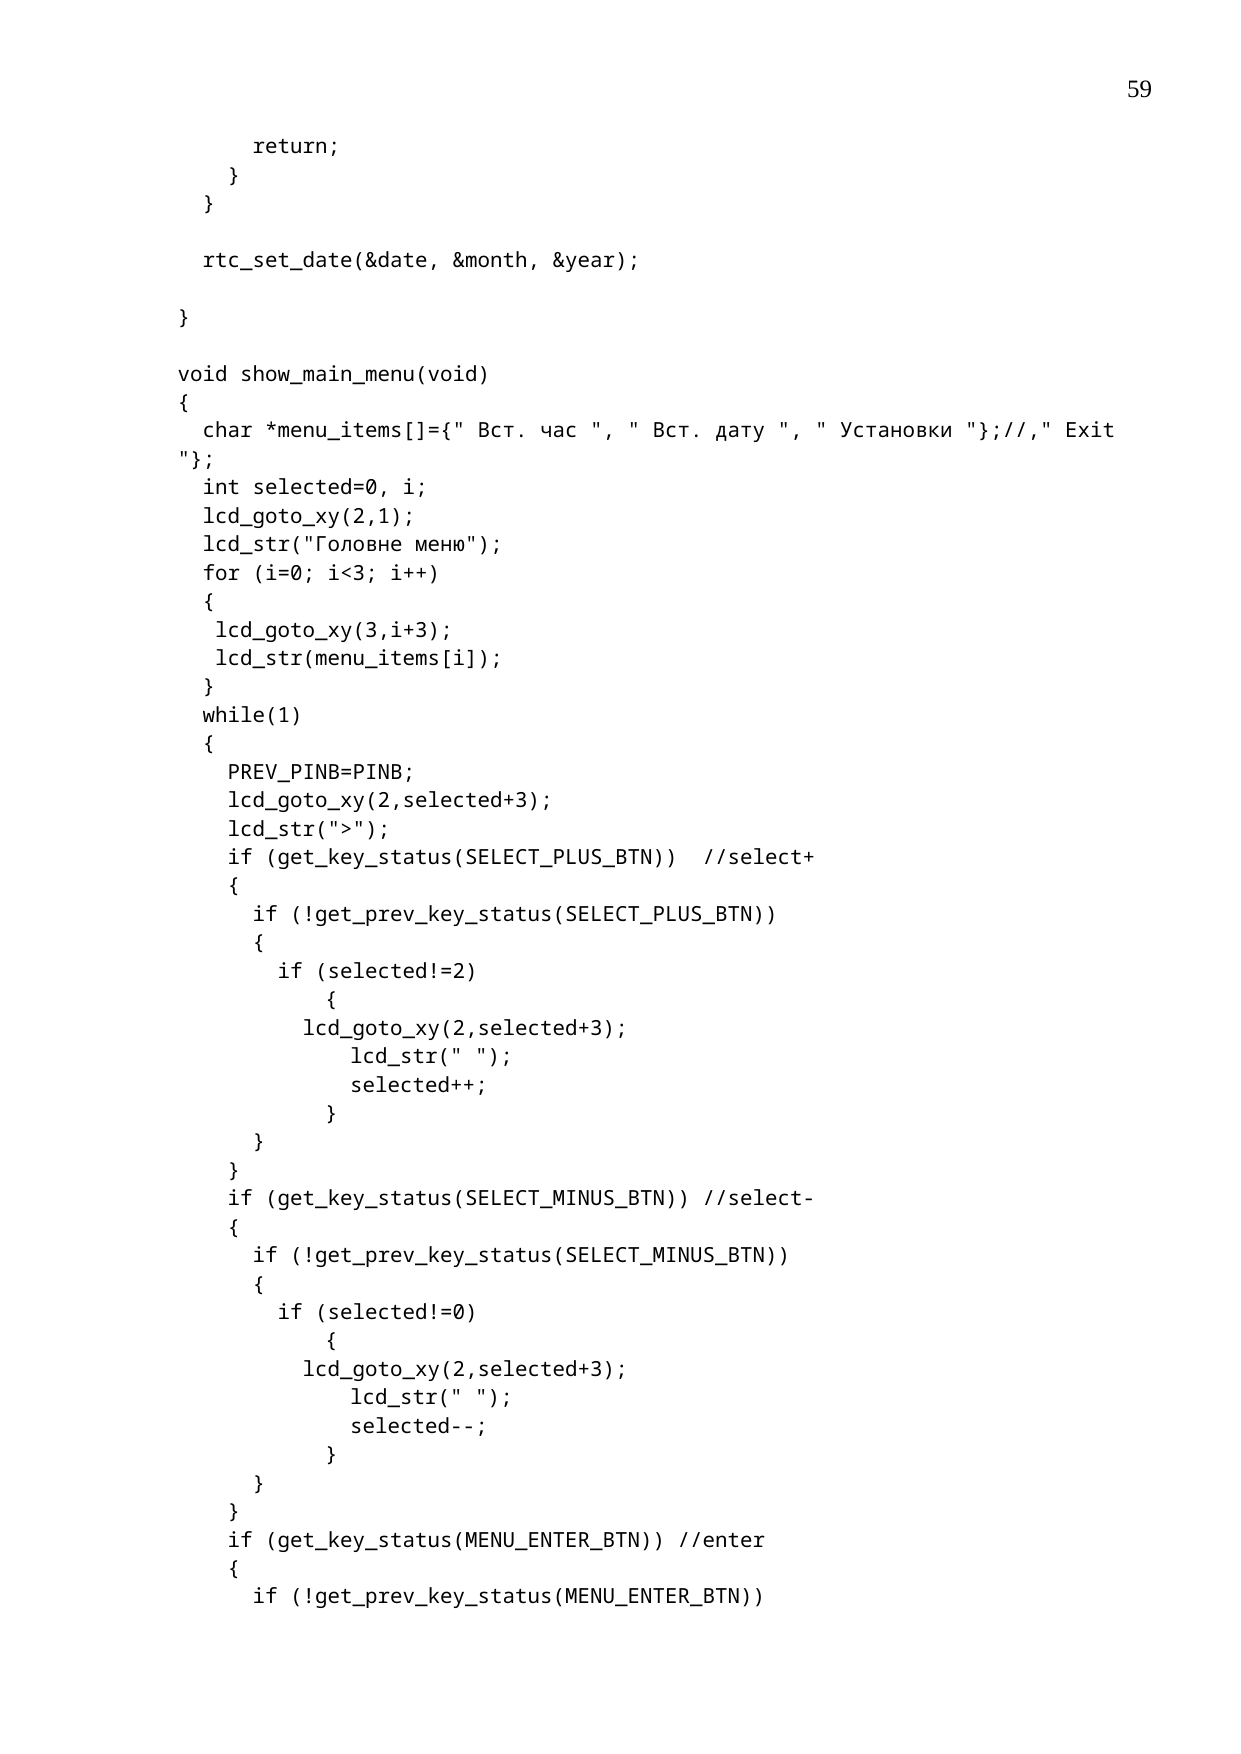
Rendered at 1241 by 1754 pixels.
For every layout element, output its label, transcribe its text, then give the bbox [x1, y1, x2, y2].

text { [177, 1269, 1152, 1297]
text } [177, 1439, 1152, 1468]
text lcd_goto_xy(2,selected+3); [177, 1013, 1152, 1041]
text { [177, 586, 1152, 615]
text } [177, 160, 1152, 188]
text lcd_goto_xy(3,i+3); [177, 615, 1152, 643]
text lcd_str("Головне меню"); [177, 529, 1152, 558]
text if (get_key_status(SELECT_PLUS_BTN)) //select+ [177, 842, 1152, 871]
text } [177, 672, 1152, 700]
text lcd_goto_xy(2,1); [177, 501, 1152, 529]
text lcd_goto_xy(2,selected+3); [177, 1354, 1152, 1382]
text return; [177, 131, 1152, 160]
text if (selected!=2) [177, 956, 1152, 984]
text if (!get_prev_key_status(SELECT_PLUS_BTN)) [177, 899, 1152, 927]
text } [177, 1468, 1152, 1496]
text } [177, 302, 1152, 330]
text } [177, 1496, 1152, 1525]
text { [177, 1326, 1152, 1354]
text } [177, 1155, 1152, 1183]
text for (i=0; i<3; i++) [177, 558, 1152, 586]
text while(1) [177, 700, 1152, 728]
text lcd_str(" "); [177, 1382, 1152, 1411]
text { [177, 984, 1152, 1013]
text selected--; [177, 1411, 1152, 1439]
text lcd_str(">"); [177, 814, 1152, 842]
text } [177, 1098, 1152, 1127]
text PREV_PINB=PINB; [177, 757, 1152, 785]
text { [177, 1212, 1152, 1240]
text { [177, 728, 1152, 757]
text selected++; [177, 1070, 1152, 1098]
text } [177, 188, 1152, 217]
text int selected=0, i; [177, 472, 1152, 501]
text { [177, 927, 1152, 956]
text } [177, 1127, 1152, 1155]
text { [177, 387, 1152, 416]
text if (!get_prev_key_status(MENU_ENTER_BTN)) [177, 1582, 1152, 1610]
text if (!get_prev_key_status(SELECT_MINUS_BTN)) [177, 1240, 1152, 1269]
text lcd_str(" "); [177, 1041, 1152, 1070]
text { [177, 871, 1152, 899]
text if (get_key_status(SELECT_MINUS_BTN)) //select- [177, 1183, 1152, 1212]
text lcd_str(menu_items[i]); [177, 643, 1152, 672]
text { [177, 1553, 1152, 1582]
text if (get_key_status(MENU_ENTER_BTN)) //enter [177, 1525, 1152, 1553]
text lcd_goto_xy(2,selected+3); [177, 785, 1152, 814]
text void show_main_menu(void) [177, 359, 1152, 387]
text char *menu_items[]={" Вст. час ", " Вст. дату ", " Установки "};//," Exit "}; [177, 416, 1152, 472]
text if (selected!=0) [177, 1297, 1152, 1326]
text rtc_set_date(&date, &month, &year); [177, 245, 1152, 273]
